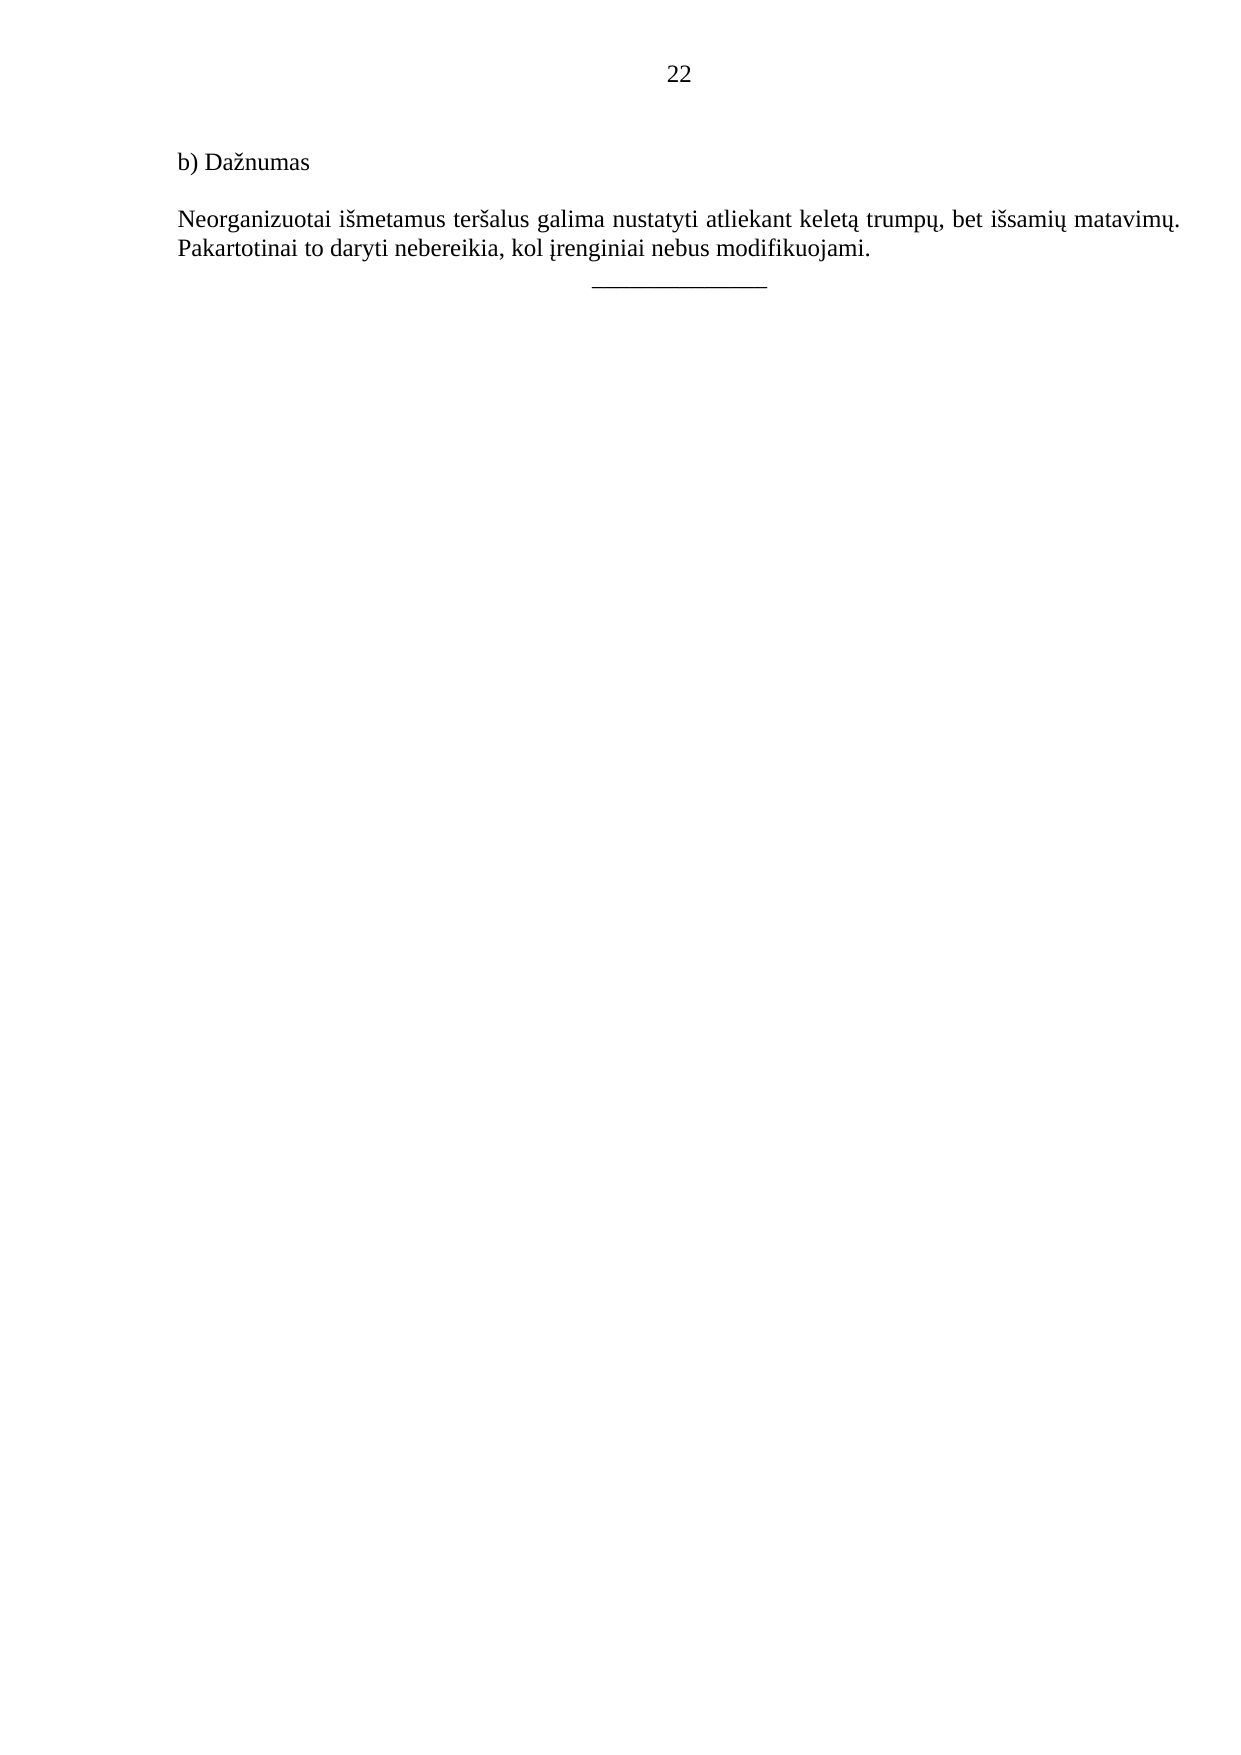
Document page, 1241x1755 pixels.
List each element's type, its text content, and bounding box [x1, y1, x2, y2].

text Neorganizuotai išmetamus teršalus galima nustatyti atliekant keletą trumpų, bet išsamių matavimų. Pakartotinai to daryti nebereikia, kol įrenginiai nebus modifikuojami. [177, 204, 1181, 262]
text ______________ [177, 262, 1181, 291]
text b) Dažnumas [177, 147, 1181, 176]
